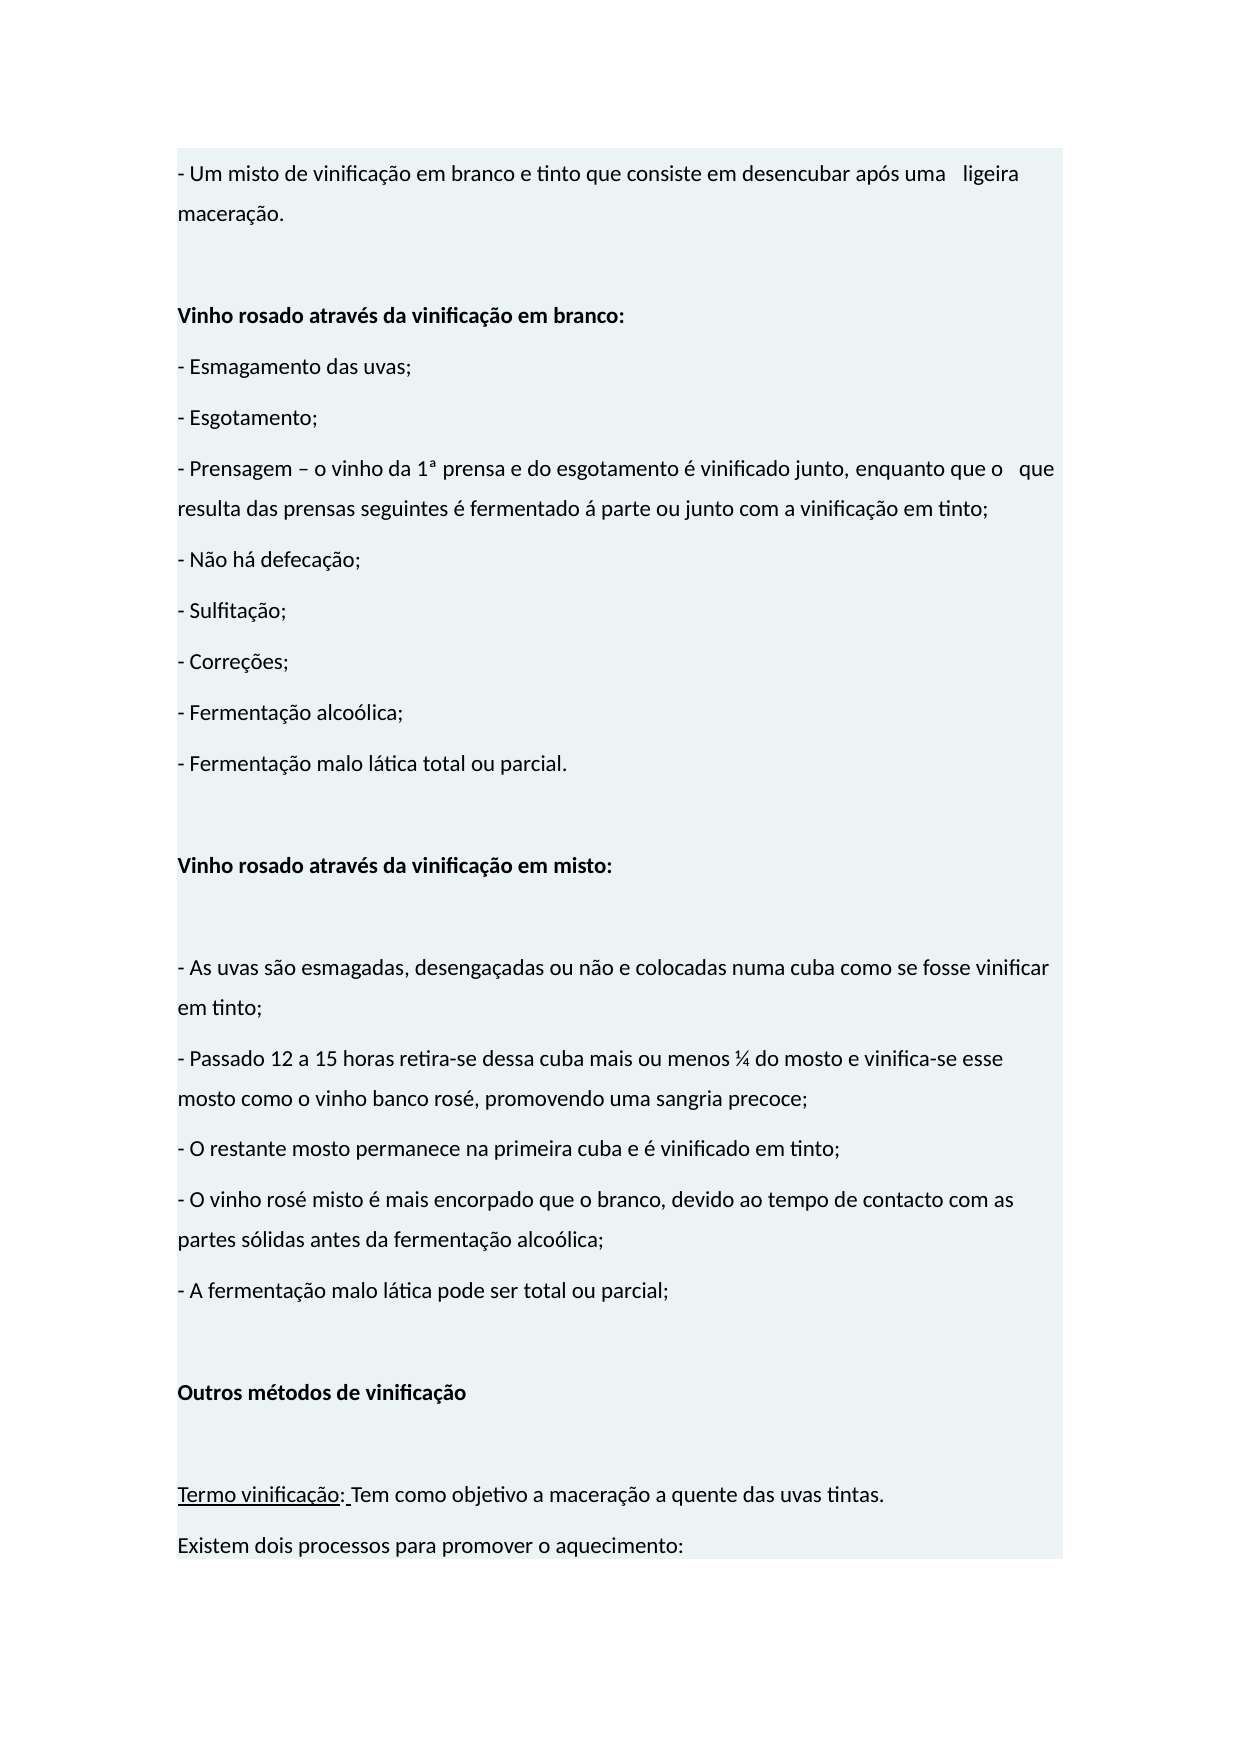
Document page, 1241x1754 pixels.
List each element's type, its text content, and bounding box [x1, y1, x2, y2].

text - O vinho rosé misto é mais encorpado que o branco, devido ao tempo de contacto com as partes sólidas antes da fermentação alcoólica; [177, 1173, 1063, 1253]
text - Passado 12 a 15 horas retira-se dessa cuba mais ou menos ¼ do mosto e vinifica-se esse mosto como o vinho banco rosé, promovendo uma sangria precoce; [177, 1032, 1063, 1112]
text - Fermentação malo lática total ou parcial. [177, 737, 1063, 777]
text Outros métodos de vinificação [177, 1366, 1063, 1406]
text Vinho rosado através da vinificação em branco: [177, 289, 1063, 329]
text - Esmagamento das uvas; [177, 340, 1063, 380]
text - Não há defecação; [177, 533, 1063, 573]
text - A fermentação malo lática pode ser total ou parcial; [177, 1264, 1063, 1304]
text - Correções; [177, 635, 1063, 675]
text Existem dois processos para promover o aquecimento: [177, 1519, 1063, 1559]
text - Esgotamento; [177, 391, 1063, 431]
text - O restante mosto permanece na primeira cuba e é vinificado em tinto; [177, 1123, 1063, 1163]
text - Sulfitação; [177, 584, 1063, 624]
text - Fermentação alcoólica; [177, 686, 1063, 726]
text - As uvas são esmagadas, desengaçadas ou não e colocadas numa cuba como se fosse vinificar em tinto; [177, 941, 1063, 1021]
text Vinho rosado através da vinificação em misto: [177, 839, 1063, 879]
text - Um misto de vinificação em branco e tinto que consiste em desencubar após uma ligeira maceração. [177, 148, 1063, 228]
text Termo vinificação: Tem como objetivo a maceração a quente das uvas tintas. [177, 1468, 1063, 1508]
text - Prensagem – o vinho da 1ª prensa e do esgotamento é vinificado junto, enquanto que o que resulta das prensas seguintes é fermentado á parte ou junto com a vinificação em tinto; [177, 442, 1063, 522]
